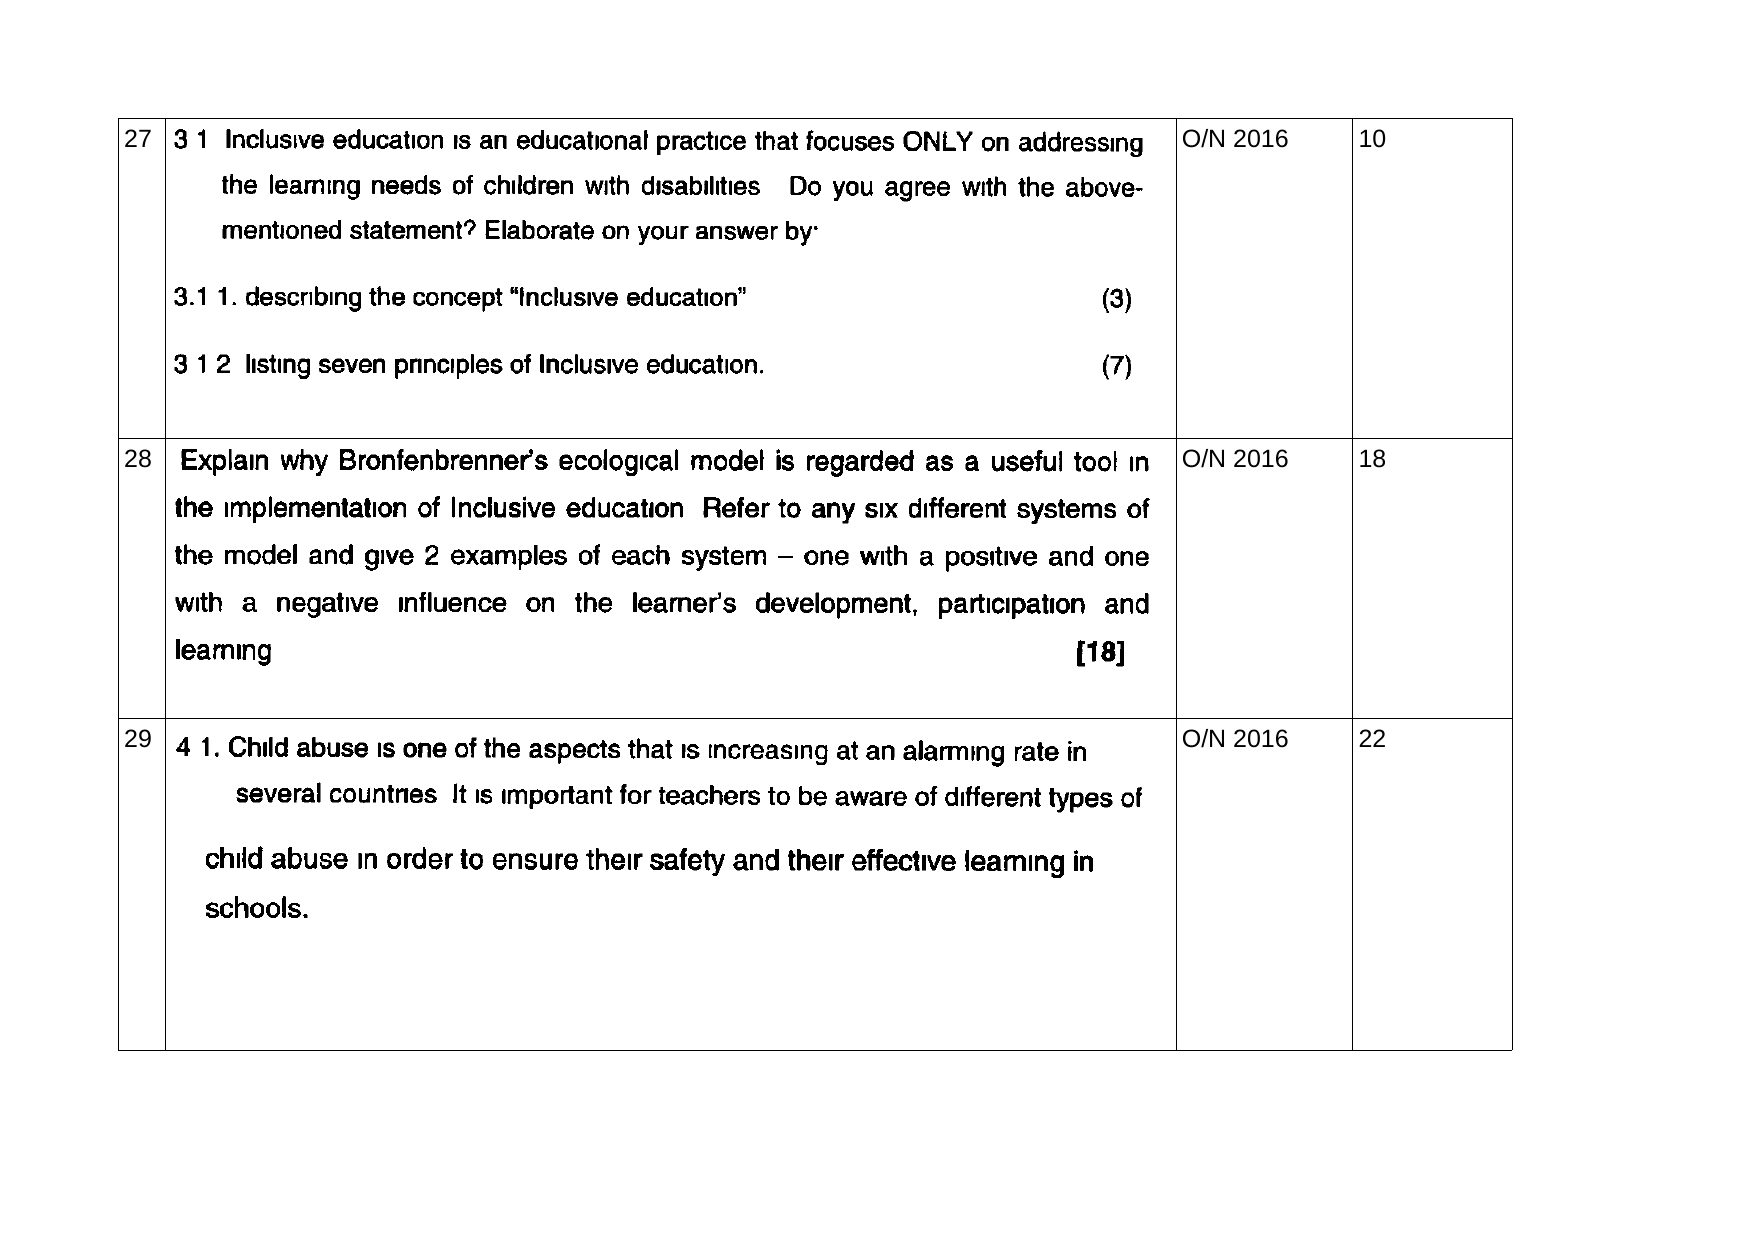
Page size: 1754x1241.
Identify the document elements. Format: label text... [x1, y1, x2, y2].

table_cell [166, 119, 1176, 403]
table_cell O/N 2016 [1177, 719, 1352, 1050]
table_cell [166, 404, 1176, 438]
table_cell [166, 719, 1176, 723]
table_cell [166, 439, 1176, 718]
table_cell O/N 2016 [1177, 439, 1352, 718]
picture [170, 723, 1171, 833]
table_cell 10 [1353, 119, 1512, 438]
picture [170, 443, 1171, 684]
table_cell 18 [1353, 439, 1512, 718]
table_cell [166, 724, 1176, 929]
table_cell O/N 2016 [1177, 119, 1352, 438]
table_cell 22 [1353, 719, 1512, 1050]
picture [205, 846, 1124, 930]
table_cell 29 [119, 719, 165, 1050]
table_cell [166, 930, 1176, 1050]
table_cell 28 [119, 439, 165, 718]
table_cell 27 [119, 119, 165, 438]
picture [170, 123, 1171, 404]
